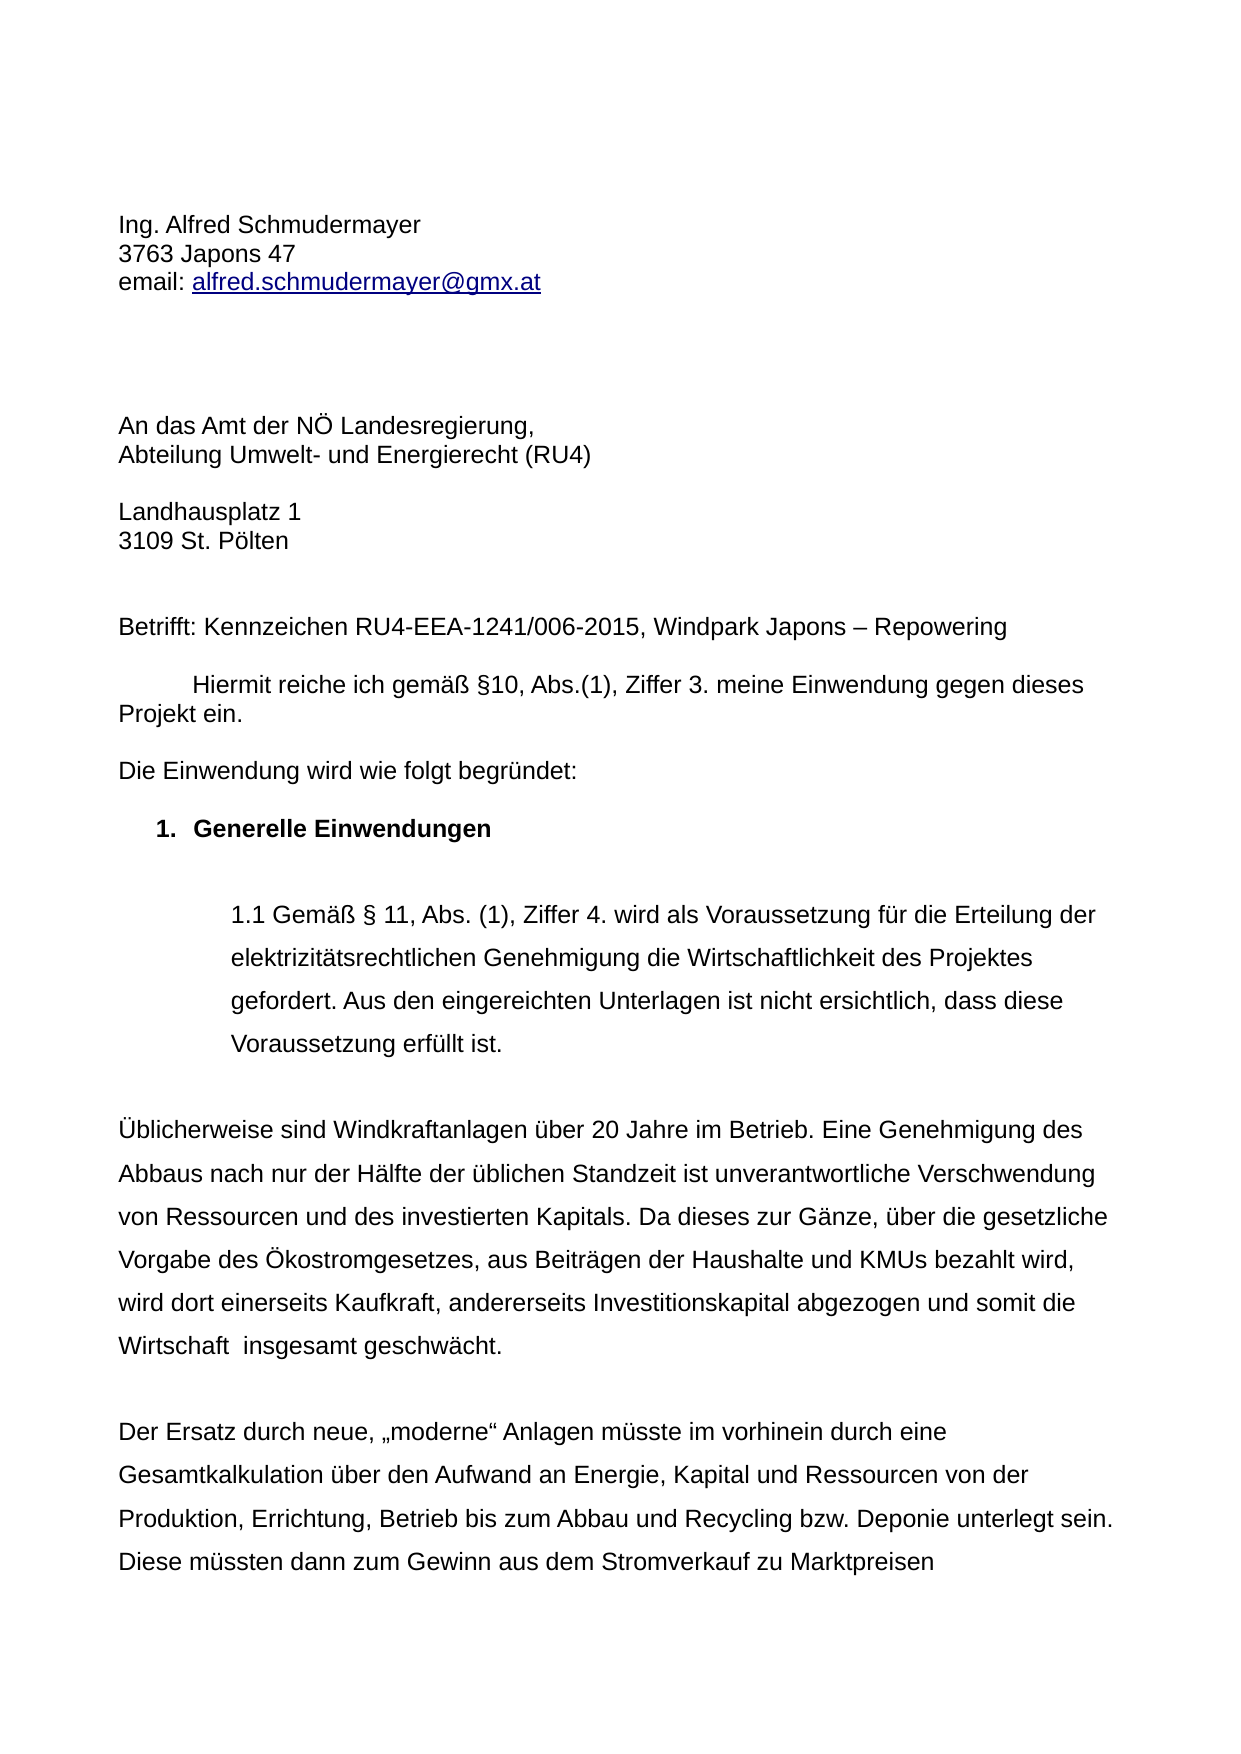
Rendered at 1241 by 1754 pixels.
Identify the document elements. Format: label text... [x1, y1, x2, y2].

text Die Einwendung wird wie folgt begründet: [118, 756, 1122, 785]
text Hiermit reiche ich gemäß §10, Abs.(1), Ziffer 3. meine Einwendung gegen dieses Projekt ein. [118, 670, 1122, 727]
text Der Ersatz durch neue, „moderne“ Anlagen müsste im vorhinein durch eine Gesamtkalkulation über den Aufwand an Energie, Kapital und Ressourcen von der Produktion, Errichtung, Betrieb bis zum Abbau und Recycling bzw. Deponie unterlegt sein. [118, 1417, 1122, 1532]
text Ing. Alfred Schmudermayer [118, 210, 1122, 239]
list 1.1 Gemäß § 11, Abs. (1), Ziffer 4. wird als Voraussetzung für die Erteilung der elektrizitätsrechtlichen Genehmigung die Wirtschaftlichkeit des Projektes gefordert. Aus den eingereichten Unterlagen ist nicht ersichtlich, dass diese Voraussetzung erfüllt ist. [193, 900, 1122, 1058]
text Diese müssten dann zum Gewinn aus dem Stromverkauf zu Marktpreisen [118, 1547, 1122, 1576]
text email: alfred.schmudermayer@gmx.at [118, 267, 1122, 296]
text 3763 Japons 47 [118, 239, 1122, 267]
text Landhausplatz 1 [118, 497, 1122, 526]
text Betrifft: Kennzeichen RU4-EEA-1241/006-2015, Windpark Japons – Repowering [118, 612, 1122, 641]
list Generelle Einwendungen [156, 814, 1122, 842]
text An das Amt der NÖ Landesregierung, [118, 411, 1122, 440]
text Abteilung Umwelt- und Energierecht (RU4) [118, 440, 1122, 469]
text 3109 St. Pölten [118, 526, 1122, 555]
text Üblicherweise sind Windkraftanlagen über 20 Jahre im Betrieb. Eine Genehmigung des Abbaus nach nur der Hälfte der üblichen Standzeit ist unverantwortliche Verschwendung von Ressourcen und des investierten Kapitals. Da dieses zur Gänze, über die gesetzliche Vorgabe des Ökostromgesetzes, aus Beiträgen der Haushalte und KMUs bezahlt wird, wird dort einerseits Kaufkraft, andererseits Investitionskapital abgezogen und somit die Wirtschaft insgesamt geschwächt. [118, 1116, 1122, 1360]
